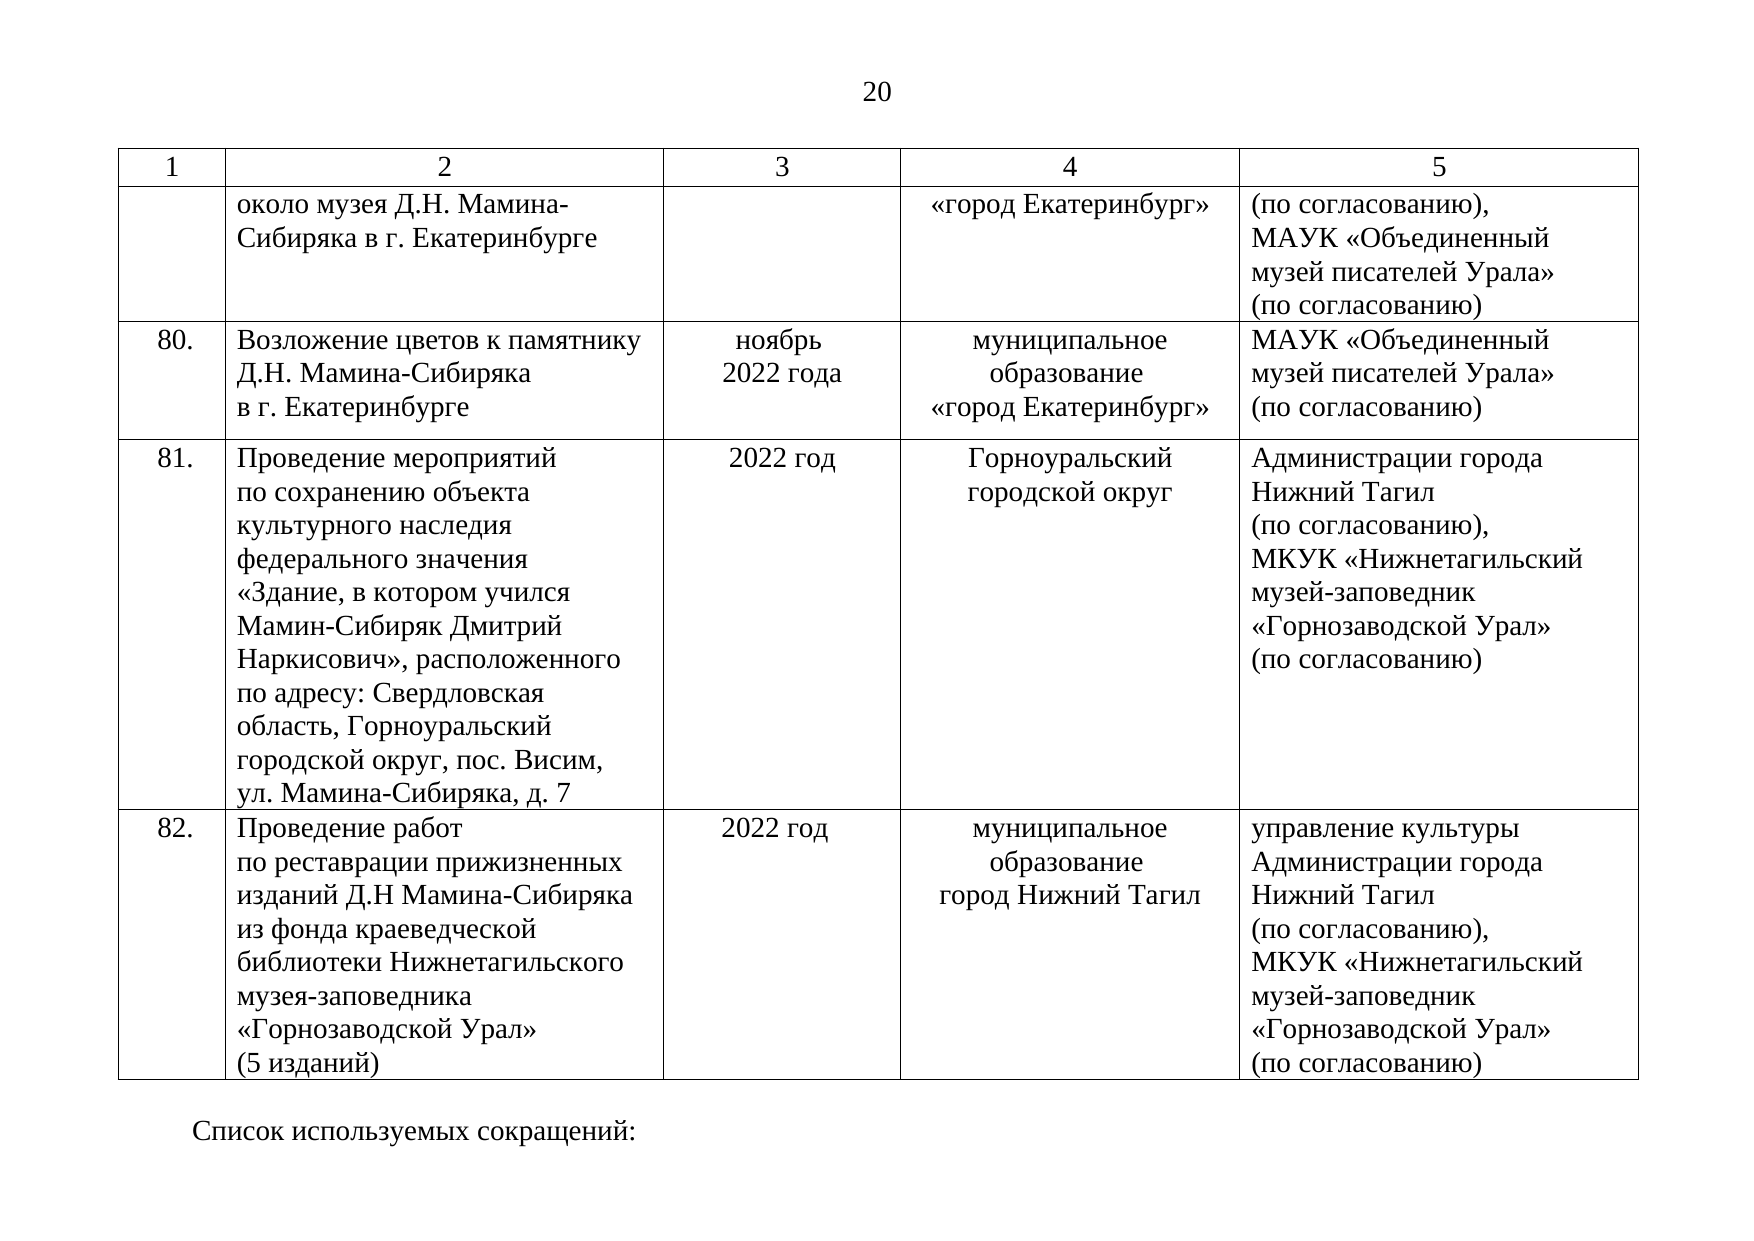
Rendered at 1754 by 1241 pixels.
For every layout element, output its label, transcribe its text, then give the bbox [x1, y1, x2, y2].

table_header 5 [1240, 149, 1638, 186]
table_cell управление культуры Администрации города Нижний Тагил (по согласованию), МКУК «Нижнетагильский музей-заповедник «Горнозаводской Урал» (по согласованию) [1240, 810, 1638, 1078]
table_cell Проведение работ по реставрации прижизненных изданий Д.Н Мамина-Сибиряка из фонда краеведческой библиотеки Нижнетагильского музея-заповедника «Горнозаводской Урал» (5 изданий) [226, 810, 663, 1078]
table_cell [119, 440, 225, 809]
table_cell Возложение цветов к памятнику Д.Н. Мамина-Сибиряка в г. Екатеринбурге [226, 322, 663, 439]
table_cell (по согласованию), МАУК «Объединенный музей писателей Урала» (по согласованию) [1240, 187, 1638, 321]
table_cell муниципальное образование «город Екатеринбург» [901, 322, 1239, 439]
table_cell МАУК «Объединенный музей писателей Урала» (по согласованию) [1240, 322, 1638, 439]
table_header 2 [226, 149, 663, 186]
table_cell 2022 год [664, 440, 900, 809]
table_cell [119, 322, 225, 439]
text Список используемых сокращений: [118, 1113, 1636, 1147]
table_header 1 [119, 149, 225, 186]
table_cell Проведение мероприятий по сохранению объекта культурного наследия федерального значения «Здание, в котором учился Мамин-Сибиряк Дмитрий Наркисович», расположенного по адресу: Свердловская область, Горноуральский городской округ, пос. Висим, ул. Мамина-Сибиряка, д. 7 [226, 440, 663, 809]
table_cell около музея Д.Н. Мамина-Сибиряка в г. Екатеринбурге [226, 187, 663, 321]
table_cell [119, 810, 225, 1078]
table_header 4 [901, 149, 1239, 186]
table_cell «город Екатеринбург» [901, 187, 1239, 321]
table_cell 2022 год [664, 810, 900, 1078]
table_cell [664, 187, 900, 321]
table_cell [119, 187, 225, 321]
table_cell муниципальное образование город Нижний Тагил [901, 810, 1239, 1078]
table_cell Горноуральский городской округ [901, 440, 1239, 809]
table_header 3 [664, 149, 900, 186]
table_cell ноябрь 2022 года [664, 322, 900, 439]
table_cell Администрации города Нижний Тагил (по согласованию), МКУК «Нижнетагильский музей-заповедник «Горнозаводской Урал» (по согласованию) [1240, 440, 1638, 809]
